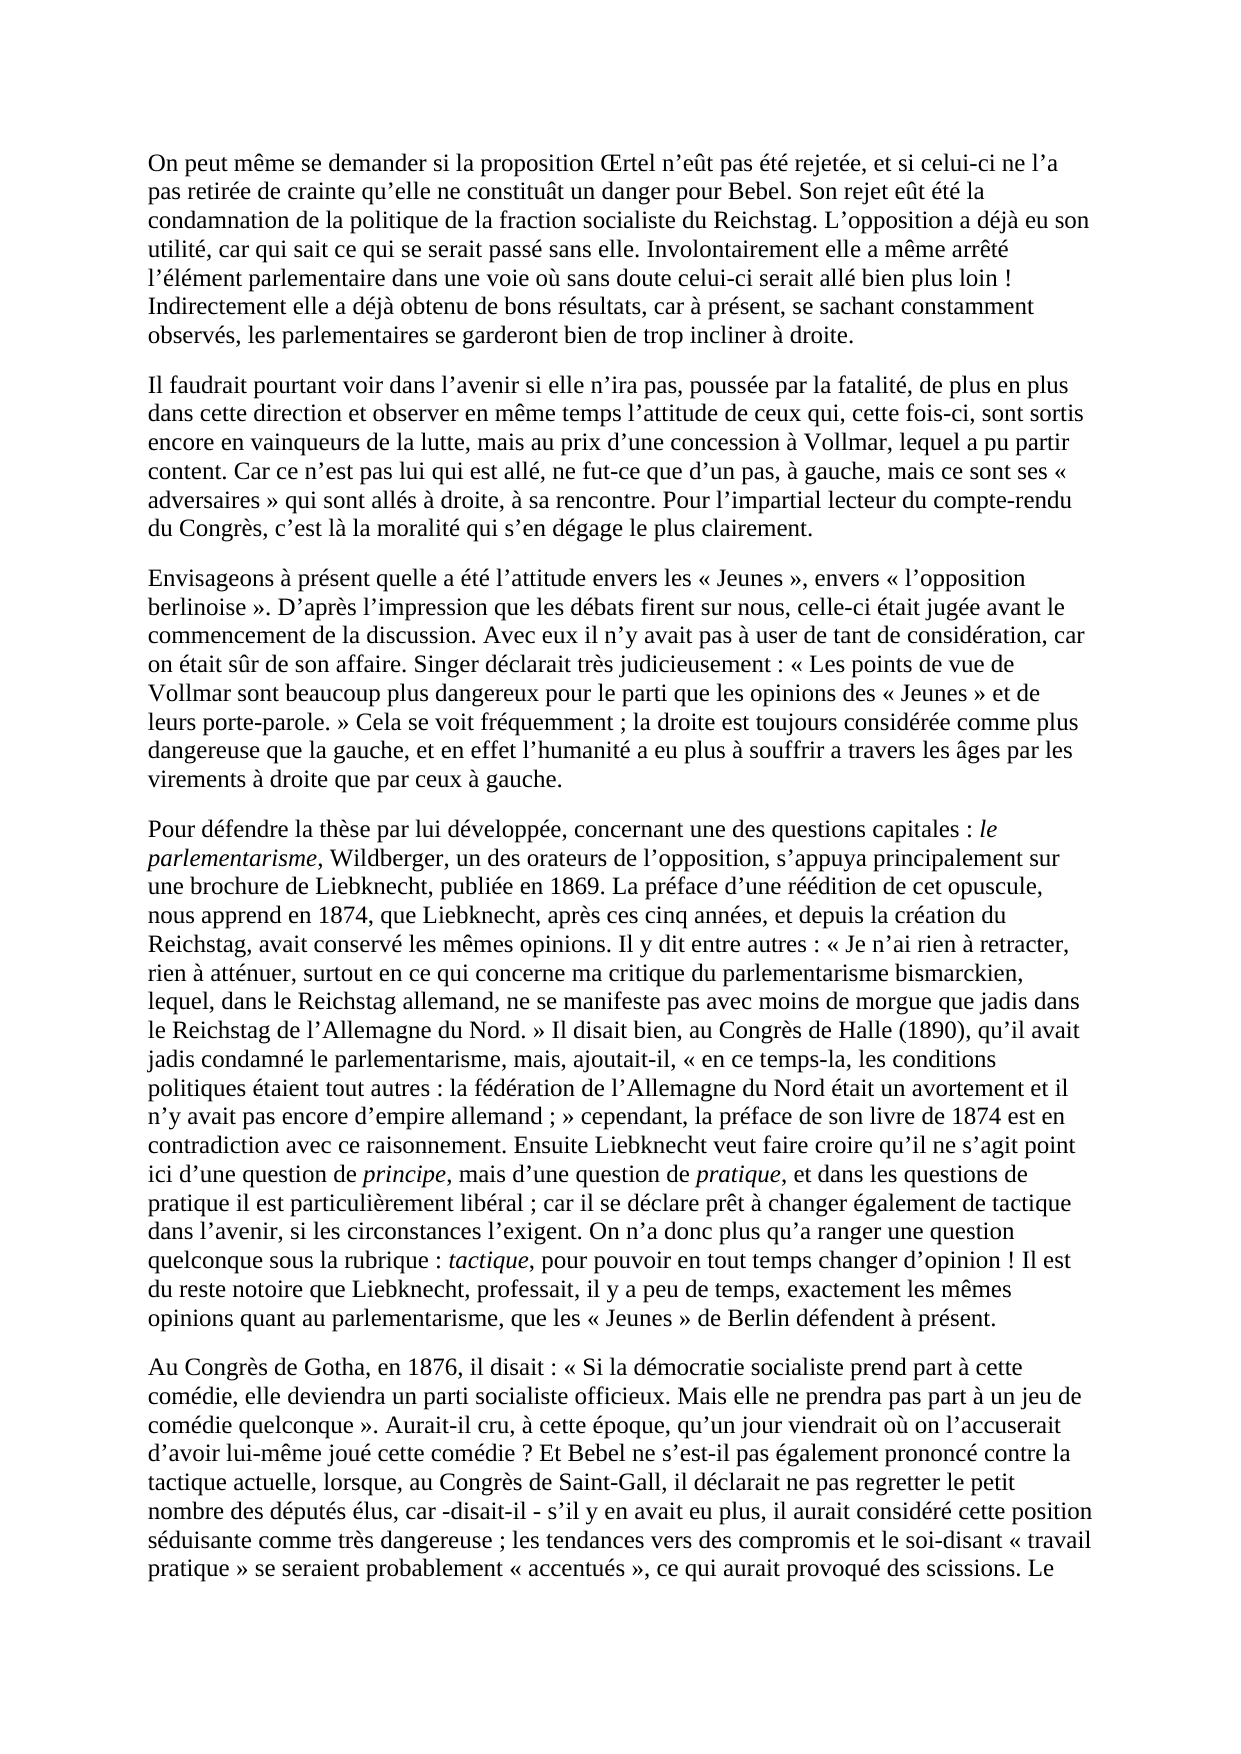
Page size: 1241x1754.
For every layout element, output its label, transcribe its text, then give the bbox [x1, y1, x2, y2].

text Envisageons à présent quelle a été l’attitude envers les « Jeunes », envers « l’opposition berlinoise ». D’après l’impression que les débats firent sur nous, celle-ci était jugée avant le commencement de la discussion. Avec eux il n’y avait pas à user de tant de considération, car on était sûr de son affaire. Singer déclarait très judicieusement : « Les points de vue de Vollmar sont beaucoup plus dangereux pour le parti que les opinions des « Jeunes » et de leurs porte-parole. » Cela se voit fréquemment ; la droite est toujours considérée comme plus dangereuse que la gauche, et en effet l’humanité a eu plus à souffrir a travers les âges par les virements à droite que par ceux à gauche. [148, 563, 1093, 793]
text On peut même se demander si la proposition Œrtel n’eût pas été rejetée, et si celui-ci ne l’a pas retirée de crainte qu’elle ne constituât un danger pour Bebel. Son rejet eût été la condamnation de la politique de la fraction socialiste du Reichstag. L’opposition a déjà eu son utilité, car qui sait ce qui se serait passé sans elle. Involontairement elle a même arrêté l’élément parlementaire dans une voie où sans doute celui-ci serait allé bien plus loin ! Indirectement elle a déjà obtenu de bons résultats, car à présent, se sachant constamment observés, les parlementaires se garderont bien de trop incliner à droite. [148, 148, 1093, 349]
text Pour défendre la thèse par lui développée, concernant une des questions capitales : le parlementarisme, Wildberger, un des orateurs de l’opposition, s’appuya principalement sur une brochure de Liebknecht, publiée en 1869. La préface d’une réédition de cet opuscule, nous apprend en 1874, que Liebknecht, après ces cinq années, et depuis la création du Reichstag, avait conservé les mêmes opinions. Il y dit entre autres : « Je n’ai rien à retracter, rien à atténuer, surtout en ce qui concerne ma critique du parlementarisme bismarckien, lequel, dans le Reichstag allemand, ne se manifeste pas avec moins de morgue que jadis dans le Reichstag de l’Allemagne du Nord. » Il disait bien, au Congrès de Halle (1890), qu’il avait jadis condamné le parlementarisme, mais, ajoutait-il, « en ce temps-la, les conditions politiques étaient tout autres : la fédération de l’Allemagne du Nord était un avortement et il n’y avait pas encore d’empire allemand ; » cependant, la préface de son livre de 1874 est en contradiction avec ce raisonnement. Ensuite Liebknecht veut faire croire qu’il ne s’agit point ici d’une question de principe, mais d’une question de pratique, et dans les questions de pratique il est particulièrement libéral ; car il se déclare prêt à changer également de tactique dans l’avenir, si les circonstances l’exigent. On n’a donc plus qu’a ranger une question quelconque sous la rubrique : tactique, pour pouvoir en tout temps changer d’opinion ! Il est du reste notoire que Liebknecht, professait, il y a peu de temps, exactement les mêmes opinions quant au parlementarisme, que les « Jeunes » de Berlin défendent à présent. [148, 814, 1093, 1331]
text Au Congrès de Gotha, en 1876, il disait : « Si la démocratie socialiste prend part à cette comédie, elle deviendra un parti socialiste officieux. Mais elle ne prendra pas part à un jeu de comédie quelconque ». Aurait-il cru, à cette époque, qu’un jour viendrait où on l’accuserait d’avoir lui-même joué cette comédie ? Et Bebel ne s’est-il pas également prononcé contre la tactique actuelle, lorsque, au Congrès de Saint-Gall, il déclarait ne pas regretter le petit nombre des députés élus, car -disait-il - s’il y en avait eu plus, il aurait considéré cette position séduisante comme très dangereuse ; les tendances vers des compromis et le soi-disant « travail pratique » se seraient probablement « accentués », ce qui aurait provoqué des scissions. Le [148, 1352, 1093, 1582]
text Il faudrait pourtant voir dans l’avenir si elle n’ira pas, poussée par la fatalité, de plus en plus dans cette direction et observer en même temps l’attitude de ceux qui, cette fois-ci, sont sortis encore en vainqueurs de la lutte, mais au prix d’une concession à Vollmar, lequel a pu partir content. Car ce n’est pas lui qui est allé, ne fut-ce que d’un pas, à gauche, mais ce sont ses « adversaires » qui sont allés à droite, à sa rencontre. Pour l’impartial lecteur du compte-rendu du Congrès, c’est là la moralité qui s’en dégage le plus clairement. [148, 370, 1093, 542]
